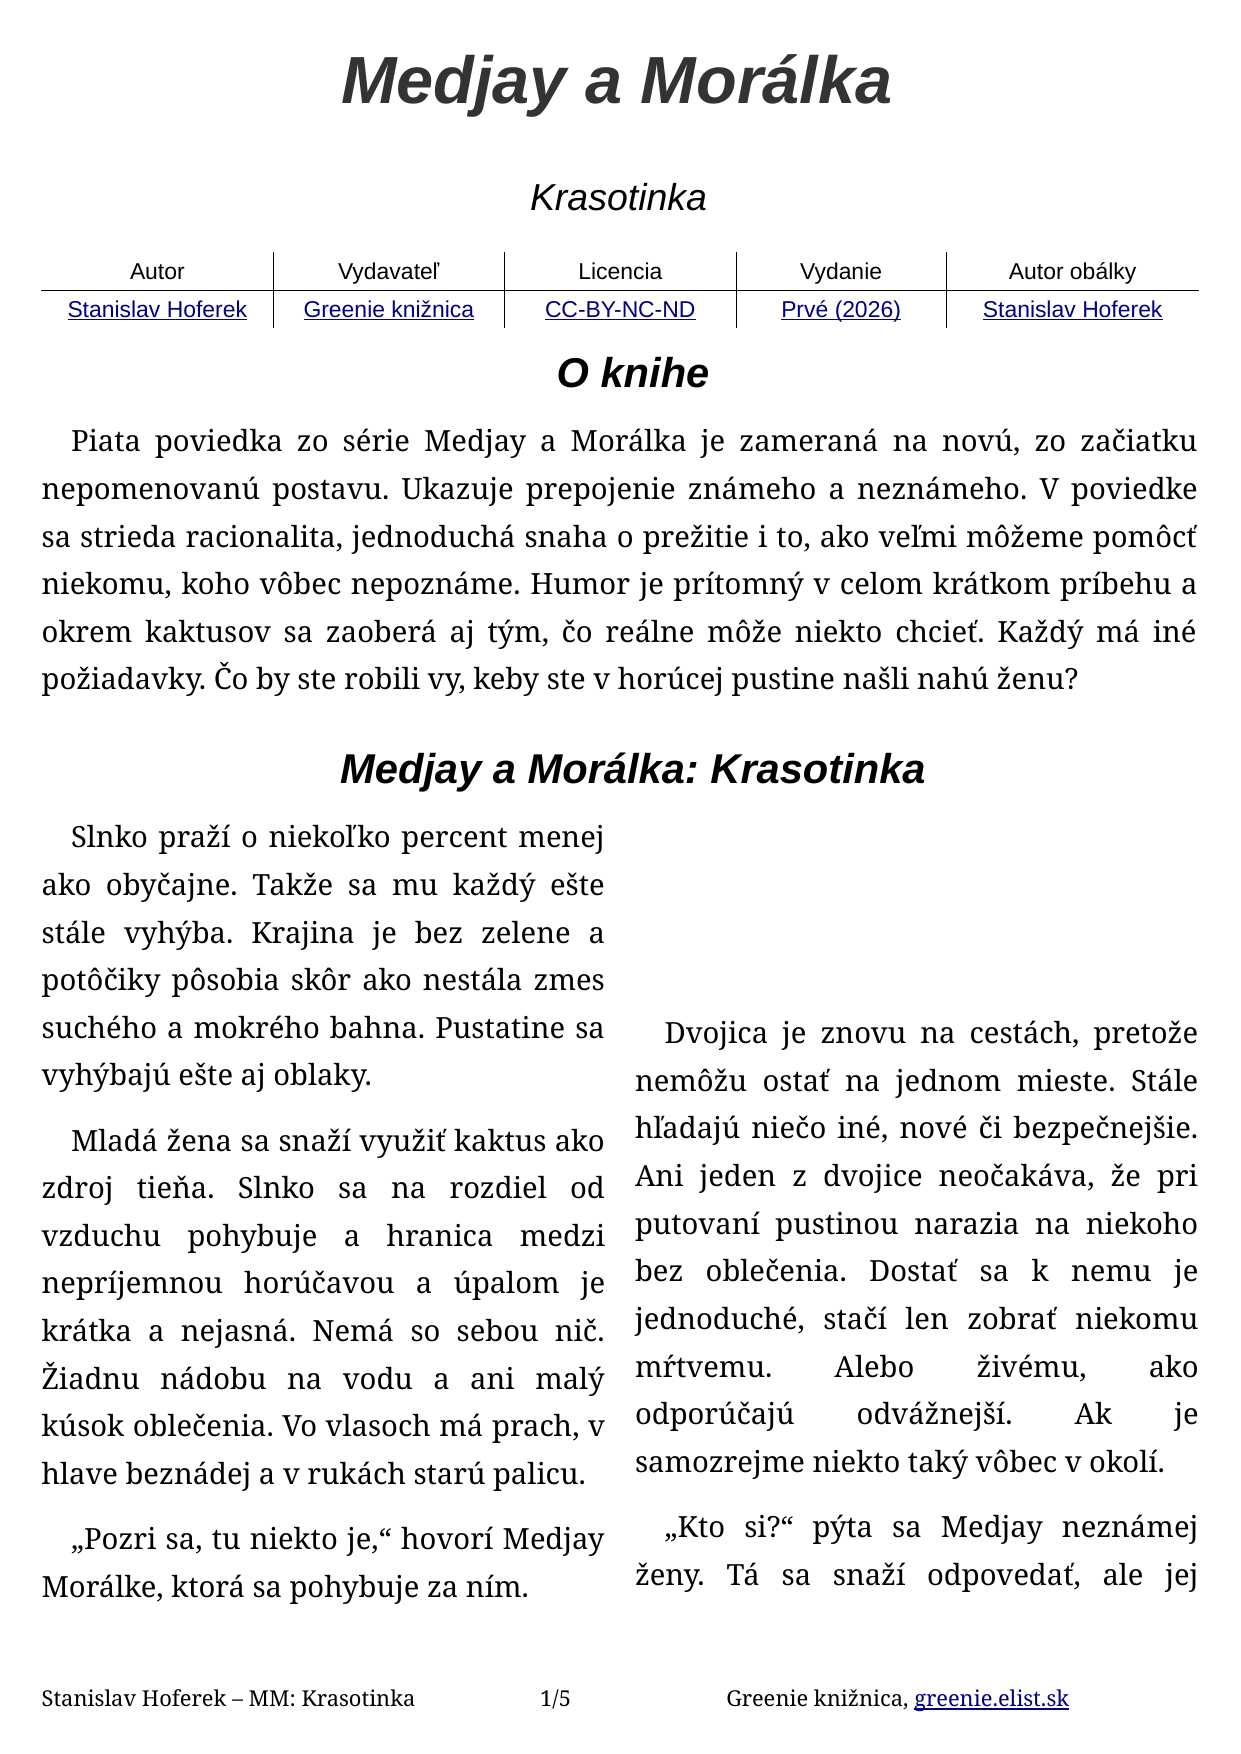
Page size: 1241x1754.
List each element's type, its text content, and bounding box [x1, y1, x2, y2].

table_header Licencia [505, 252, 736, 290]
table_cell Prvé (2026) [737, 291, 946, 328]
table_cell Stanislav Hoferek [41, 291, 273, 328]
subtitle Medjay a Morálka [41, 41, 1199, 118]
text „Kto si?“ pýta sa Medjay neznámej ženy. Tá sa snaží odpovedať, ale jej [635, 1506, 1199, 1594]
text Piata poviedka zo série Medjay a Morálka je zameraná na novú, zo začiatku nepomenovanú postavu. Ukazuje prepojenie známeho a neznámeho. V poviedke sa strieda racionalita, jednoduchá snaha o prežitie i to, ako veľmi môžeme pomôcť niekomu, koho vôbec nepoznáme. Humor je prítomný v celom krátkom príbehu a okrem kaktusov sa zaoberá aj tým, čo reálne môže niekto chcieť. Každý má iné požiadavky. Čo by ste robili vy, keby ste v horúcej pustine našli nahú ženu? [41, 421, 1199, 698]
subtitle Medjay a Morálka: Krasotinka [71, 745, 1199, 793]
subtitle Krasotinka [41, 175, 1199, 218]
table_cell Stanislav Hoferek [947, 291, 1199, 328]
table_header Autor obálky [947, 252, 1199, 290]
table_cell Greenie knižnica [274, 291, 504, 328]
text „Pozri sa, tu niekto je,“ hovorí Medjay Morálke, ktorá sa pohybuje za ním. [41, 1518, 605, 1606]
table_header Autor [41, 252, 273, 290]
text Mladá žena sa snaží využiť kaktus ako zdroj tieňa. Slnko sa na rozdiel od vzduchu pohybuje a hranica medzi nepríjemnou horúčavou a úpalom je krátka a nejasná. Nemá so sebou nič. Žiadnu nádobu na vodu a ani malý kúsok oblečenia. Vo vlasoch má prach, v hlave beznádej a v rukách starú palicu. [41, 1120, 605, 1493]
table_header Vydanie [737, 252, 946, 290]
table_header Vydavateľ [274, 252, 504, 290]
table_cell CC-BY-NC-ND [505, 291, 736, 328]
text Dvojica je znovu na cestách, pretože nemôžu ostať na jednom mieste. Stále hľadajú niečo iné, nové či bezpečnejšie. Ani jeden z dvojice neočakáva, že pri putovaní pustinou narazia na niekoho bez oblečenia. Dostať sa k nemu je jednoduché, stačí len zobrať niekomu mŕtvemu. Alebo živému, ako odporúčajú odvážnejší. Ak je samozrejme niekto taký vôbec v okolí. [635, 1013, 1199, 1481]
subtitle O knihe [71, 349, 1199, 397]
text Slnko praží o niekoľko percent menej ako obyčajne. Takže sa mu každý ešte stále vyhýba. Krajina je bez zelene a potôčiky pôsobia skôr ako nestála zmes suchého a mokrého bahna. Pustatine sa vyhýbajú ešte aj oblaky. [41, 817, 605, 1094]
